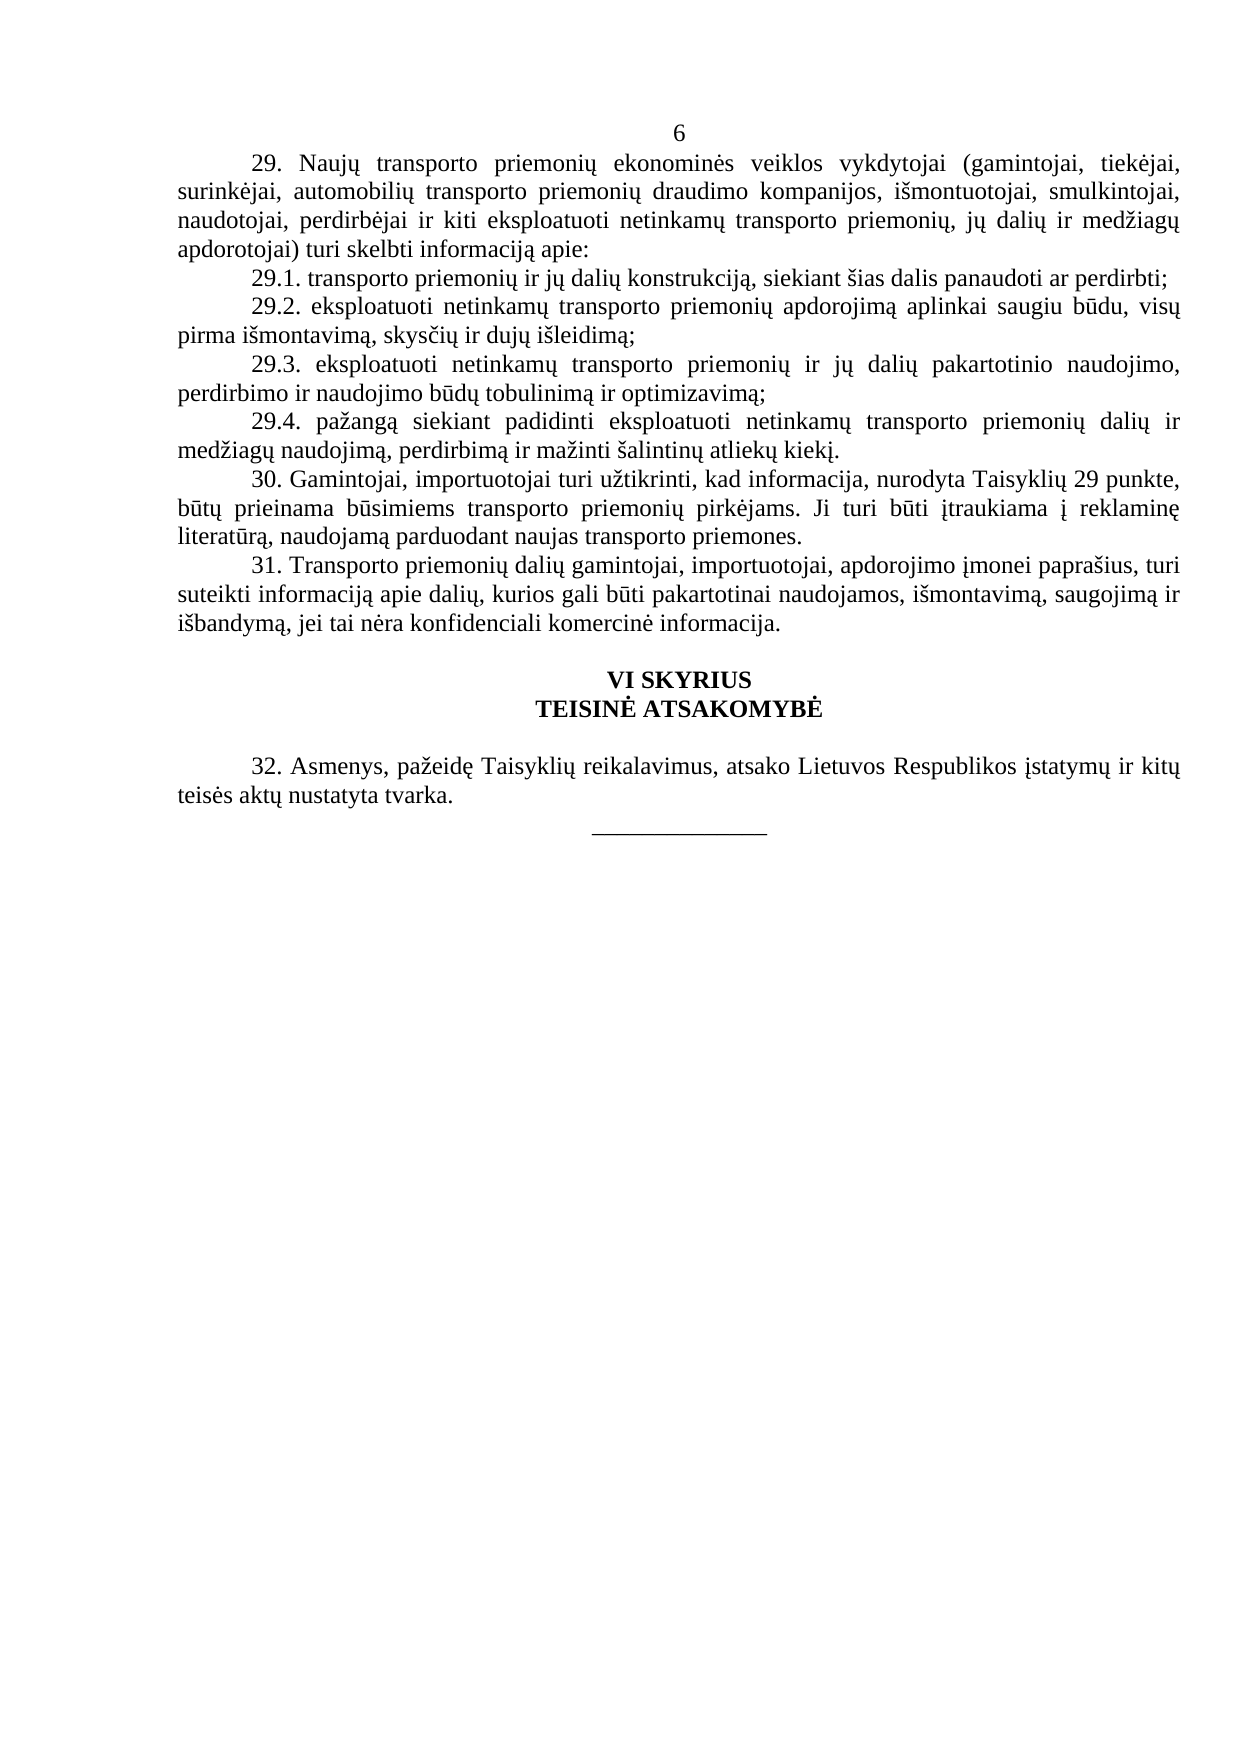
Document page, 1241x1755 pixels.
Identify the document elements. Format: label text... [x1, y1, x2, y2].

text 29.2. eksploatuoti netinkamų transporto priemonių apdorojimą aplinkai saugiu būdu, visų pirma išmontavimą, skysčių ir dujų išleidimą; [177, 291, 1181, 349]
text 31. Transporto priemonių dalių gamintojai, importuotojai, apdorojimo įmonei paprašius, turi suteikti informaciją apie dalių, kurios gali būti pakartotinai naudojamos, išmontavimą, saugojimą ir išbandymą, jei tai nėra konfidenciali komercinė informacija. [177, 550, 1181, 636]
text 32. Asmenys, pažeidę Taisyklių reikalavimus, atsako Lietuvos Respublikos įstatymų ir kitų teisės aktų nustatyta tvarka. [177, 751, 1181, 809]
text ______________ [177, 809, 1181, 838]
text 30. Gamintojai, importuotojai turi užtikrinti, kad informacija, nurodyta Taisyklių 29 punkte, būtų prieinama būsimiems transporto priemonių pirkėjams. Ji turi būti įtraukiama į reklaminę literatūrą, naudojamą parduodant naujas transporto priemones. [177, 464, 1181, 550]
text vI SKYRIUS [177, 665, 1181, 694]
text 29.1. transporto priemonių ir jų dalių konstrukciją, siekiant šias dalis panaudoti ar perdirbti; [177, 263, 1181, 291]
text 29.3. eksploatuoti netinkamų transporto priemonių ir jų dalių pakartotinio naudojimo, perdirbimo ir naudojimo būdų tobulinimą ir optimizavimą; [177, 349, 1181, 406]
text TEISINĖ ATSAKOMYBĖ [177, 694, 1181, 723]
text 29.4. pažangą siekiant padidinti eksploatuoti netinkamų transporto priemonių dalių ir medžiagų naudojimą, perdirbimą ir mažinti šalintinų atliekų kiekį. [177, 406, 1181, 464]
text 29. Naujų transporto priemonių ekonominės veiklos vykdytojai (gamintojai, tiekėjai, surinkėjai, automobilių transporto priemonių draudimo kompanijos, išmontuotojai, smulkintojai, naudotojai, perdirbėjai ir kiti eksploatuoti netinkamų transporto priemonių, jų dalių ir medžiagų apdorotojai) turi skelbti informaciją apie: [177, 148, 1181, 263]
